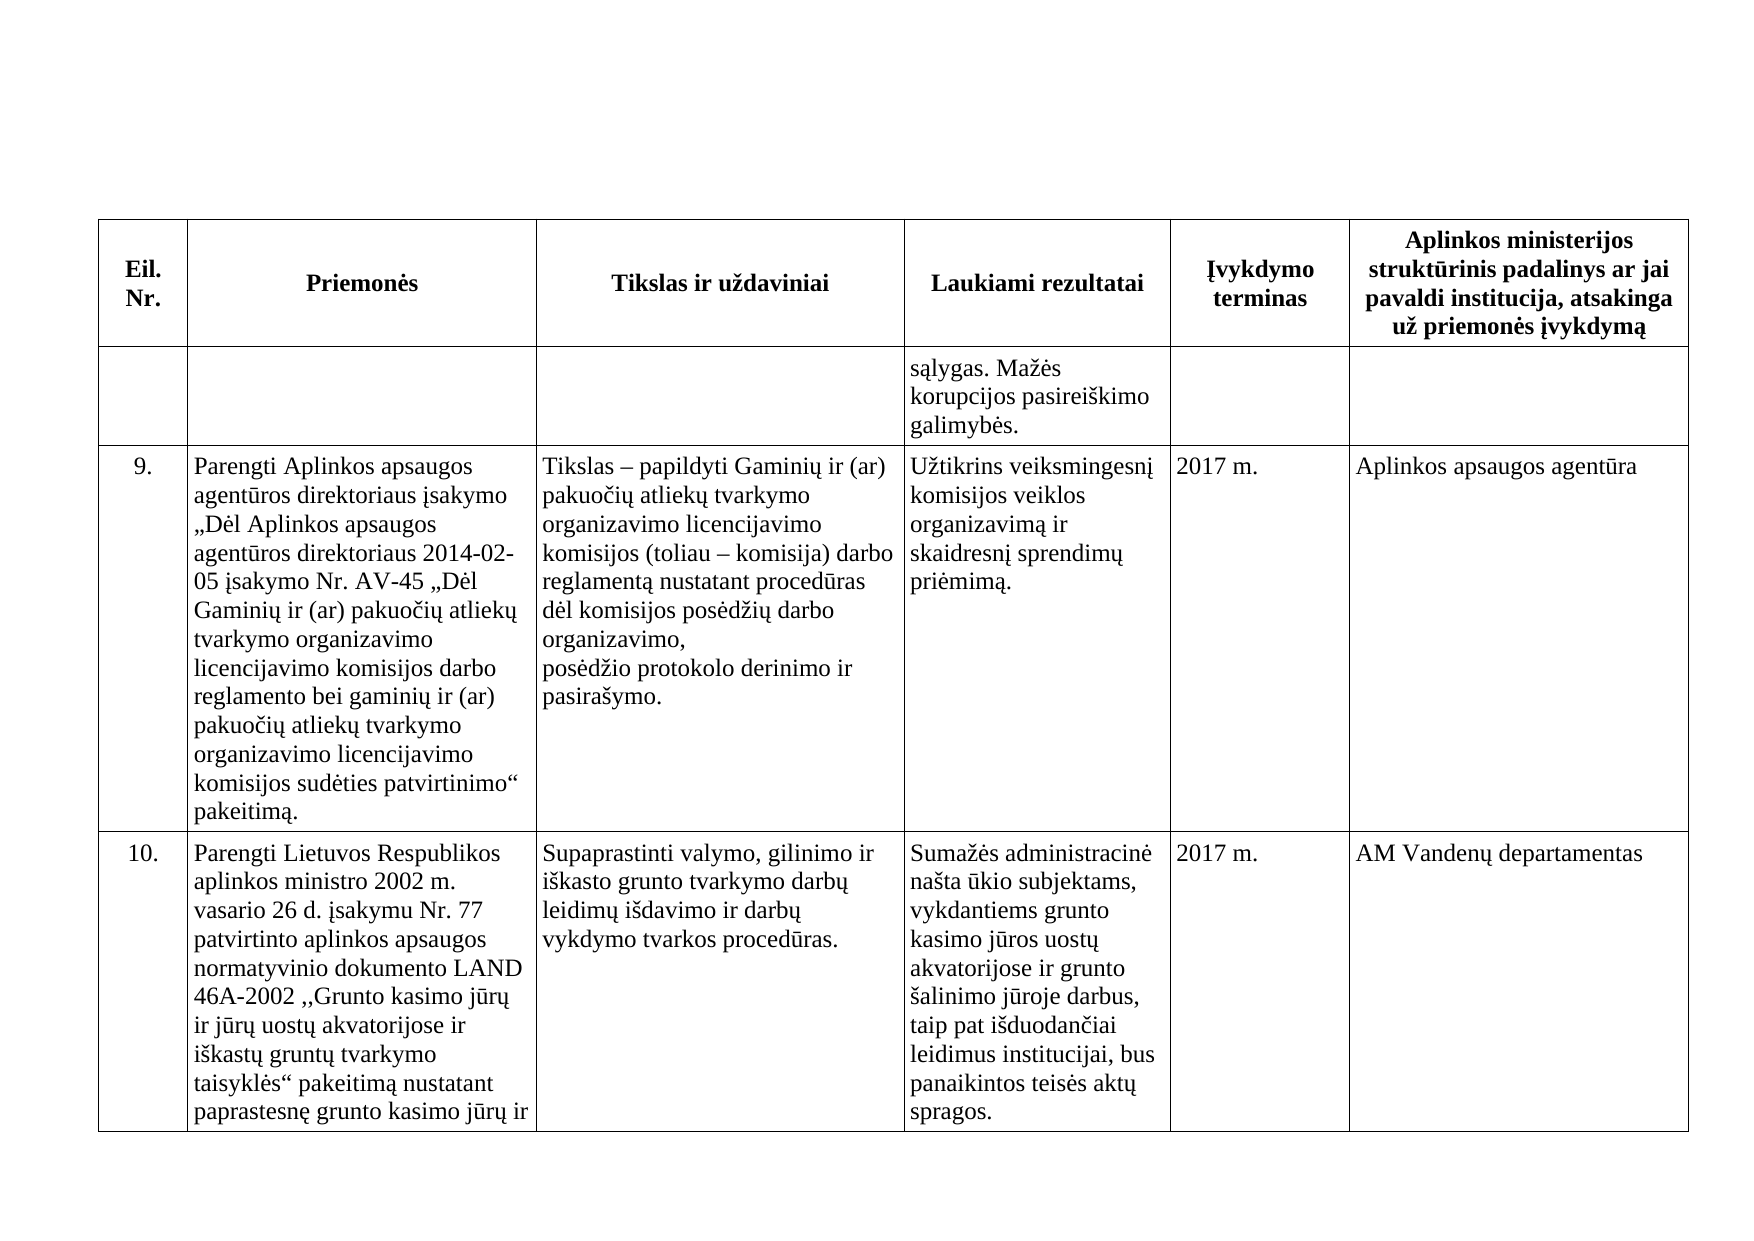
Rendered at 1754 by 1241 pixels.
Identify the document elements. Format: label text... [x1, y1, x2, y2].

table_cell 2017 m. [1171, 446, 1349, 831]
table_cell Aplinkos apsaugos agentūra [1350, 446, 1688, 831]
table_cell [1689, 445, 1694, 831]
table_cell [99, 347, 187, 445]
table_cell Tikslas – papildyti Gaminių ir (ar) pakuočių atliekų tvarkymo organizavimo licencijavimo komisijos (toliau – komisija) darbo reglamentą nustatant procedūras dėl komisijos posėdžių darbo organizavimo, posėdžio protokolo derinimo ir pasirašymo. [537, 446, 904, 831]
table_cell [1689, 346, 1694, 445]
table_cell Užtikrins veiksmingesnį komisijos veiklos organizavimą ir skaidresnį sprendimų priėmimą. [905, 446, 1170, 831]
table_cell Parengti Aplinkos apsaugos agentūros direktoriaus įsakymo „Dėl Aplinkos apsaugos agentūros direktoriaus 2014-02-05 įsakymo Nr. AV-45 „Dėl Gaminių ir (ar) pakuočių atliekų tvarkymo organizavimo licencijavimo komisijos darbo reglamento bei gaminių ir (ar) pakuočių atliekų tvarkymo organizavimo licencijavimo komisijos sudėties patvirtinimo“ pakeitimą. [188, 446, 536, 831]
table_cell sąlygas. Mažės korupcijos pasireiškimo galimybės. [905, 347, 1170, 445]
table_cell AM Vandenų departamentas [1350, 832, 1688, 1131]
table_header Aplinkos ministerijos struktūrinis padalinys ar jai pavaldi institucija, atsakinga už priemonės įvykdymą [1350, 220, 1688, 346]
table_cell [1350, 347, 1688, 445]
table_cell 2017 m. [1171, 832, 1349, 1131]
table_cell 9. [99, 446, 187, 831]
table_header Laukiami rezultatai [905, 220, 1170, 346]
table_cell 10. [99, 832, 187, 1131]
table_header Eil. Nr. [99, 220, 187, 346]
table_cell [1689, 831, 1694, 1131]
table_header Priemonės [188, 220, 536, 346]
table_cell Sumažės administracinė našta ūkio subjektams, vykdantiems grunto kasimo jūros uostų akvatorijose ir grunto šalinimo jūroje darbus, taip pat išduodančiai leidimus institucijai, bus panaikintos teisės aktų spragos. [905, 832, 1170, 1131]
table_cell Supaprastinti valymo, gilinimo ir iškasto grunto tvarkymo darbų leidimų išdavimo ir darbų vykdymo tvarkos procedūras. [537, 832, 904, 1131]
table_header [1689, 219, 1694, 346]
table_cell [537, 347, 904, 445]
table_cell [188, 347, 536, 445]
table_header Įvykdymo terminas [1171, 220, 1349, 346]
table_cell [1171, 347, 1349, 445]
table_header Tikslas ir uždaviniai [537, 220, 904, 346]
table_cell Parengti Lietuvos Respublikos aplinkos ministro 2002 m. vasario 26 d. įsakymu Nr. 77 patvirtinto aplinkos apsaugos normatyvinio dokumento LAND 46A-2002 ,,Grunto kasimo jūrų ir jūrų uostų akvatorijose ir iškastų gruntų tvarkymo taisyklės“ pakeitimą nustatant paprastesnę grunto kasimo jūrų ir [188, 832, 536, 1131]
